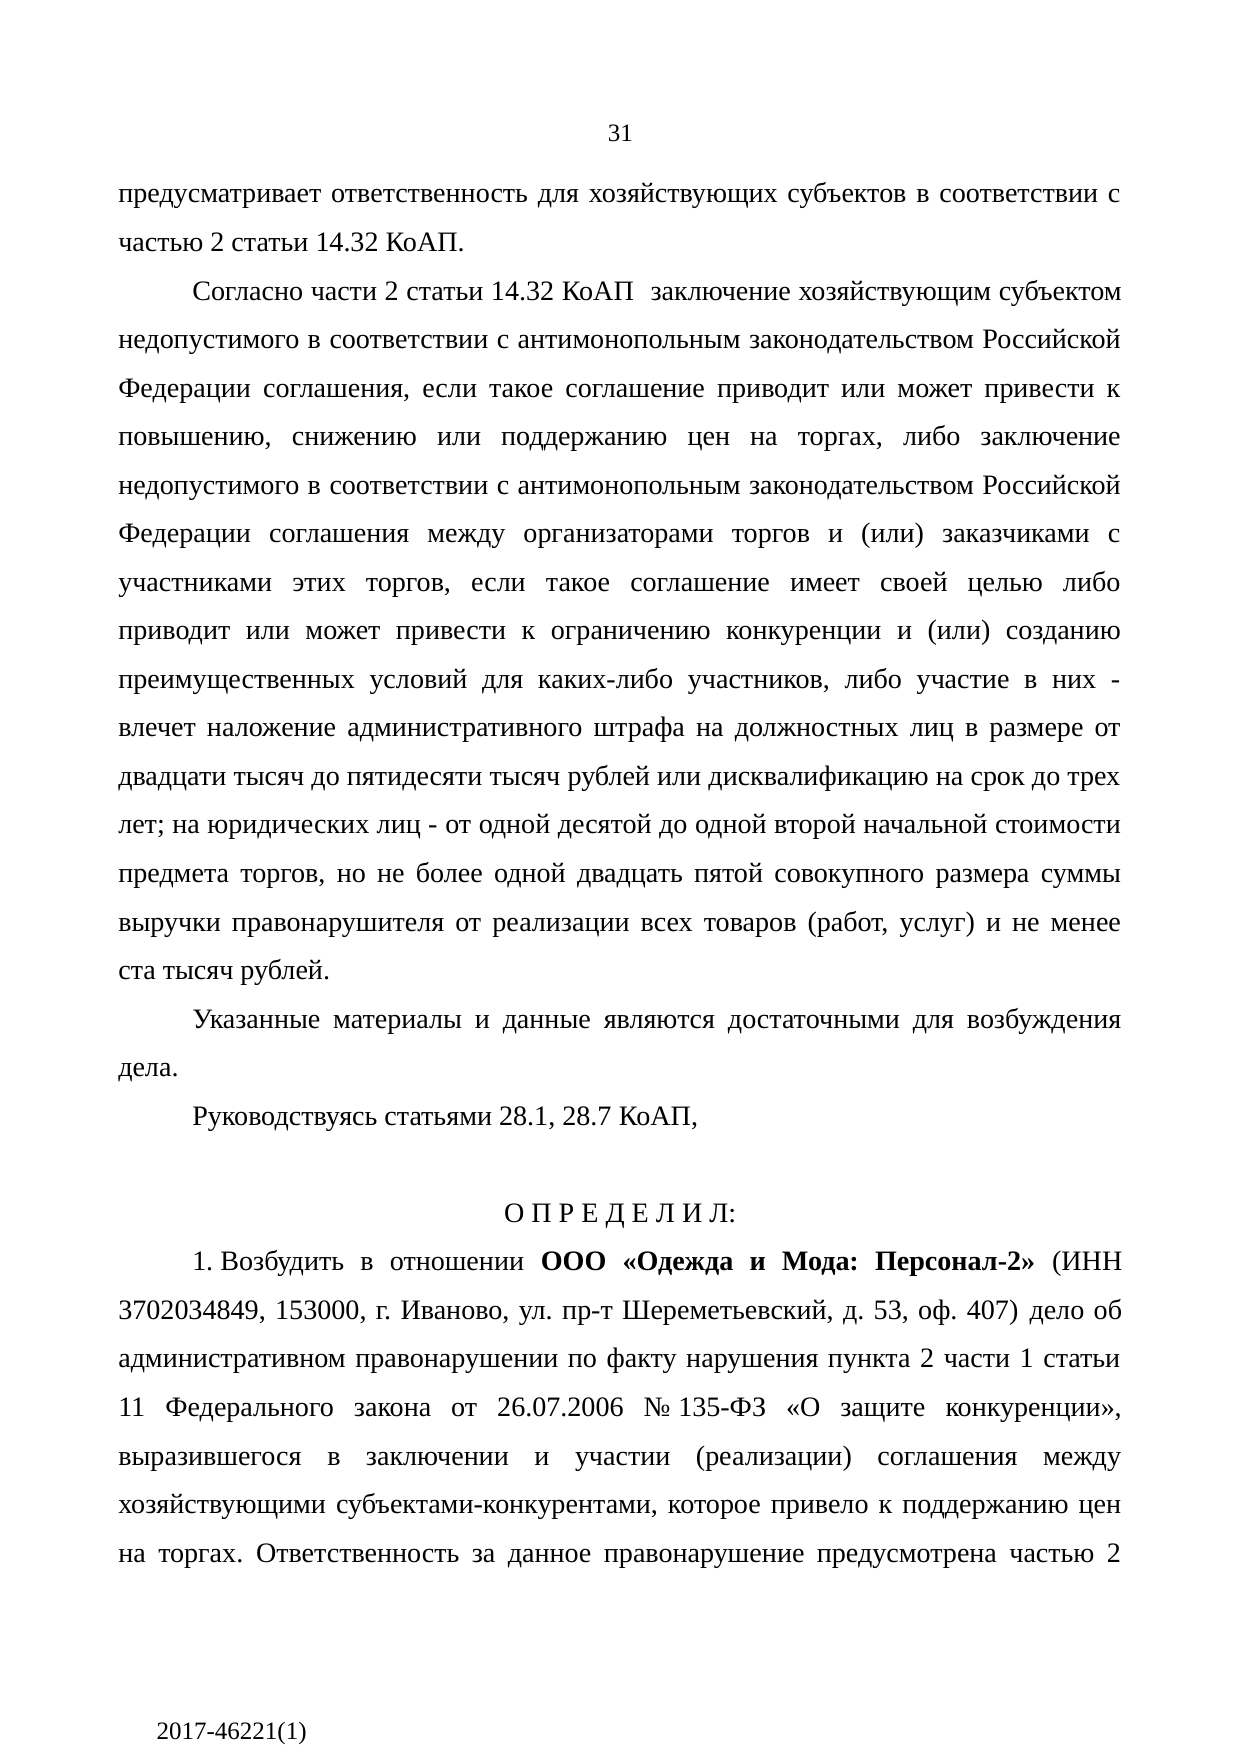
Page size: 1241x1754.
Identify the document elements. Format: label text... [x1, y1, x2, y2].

text 1. Возбудить в отношении ООО «Одежда и Мода: Персонал-2» (ИНН 3702034849, 153000, г. Иваново, ул. пр-т Шереметьевский, д. 53, оф. 407) дело об административном правонарушении по факту нарушения пункта 2 части 1 статьи 11 Федерального закона от 26.07.2006 № 135-ФЗ «О защите конкуренции», выразившегося в заключении и участии (реализации) соглашения между хозяйствующими субъектами-конкурентами, которое привело к поддержанию цен на торгах. Ответственность за данное правонарушение предусмотрена частью 2 [118, 1244, 1122, 1568]
text Руководствуясь статьями 28.1, 28.7 КоАП, [118, 1099, 1122, 1131]
text Указанные материалы и данные являются достаточными для возбуждения дела. [118, 1002, 1122, 1083]
text предусматривает ответственность для хозяйствующих субъектов в соответствии с частью 2 статьи 14.32 КоАП. [118, 176, 1122, 257]
text Согласно части 2 статьи 14.32 КоАП заключение хозяйствующим субъектом недопустимого в соответствии с антимонопольным законодательством Российской Федерации соглашения, если такое соглашение приводит или может привести к повышению, снижению или поддержанию цен на торгах, либо заключение недопустимого в соответствии с антимонопольным законодательством Российской Федерации соглашения между организаторами торгов и (или) заказчиками с участниками этих торгов, если такое соглашение имеет своей целью либо приводит или может привести к ограничению конкуренции и (или) созданию преимущественных условий для каких-либо участников, либо участие в них - влечет наложение административного штрафа на должностных лиц в размере от двадцати тысяч до пятидесяти тысяч рублей или дисквалификацию на срок до трех лет; на юридических лиц - от одной десятой до одной второй начальной стоимости предмета торгов, но не более одной двадцать пятой совокупного размера суммы выручки правонарушителя от реализации всех товаров (работ, услуг) и не менее ста тысяч рублей. [118, 273, 1122, 986]
text О П Р Е Д Е Л И Л: [118, 1196, 1122, 1228]
